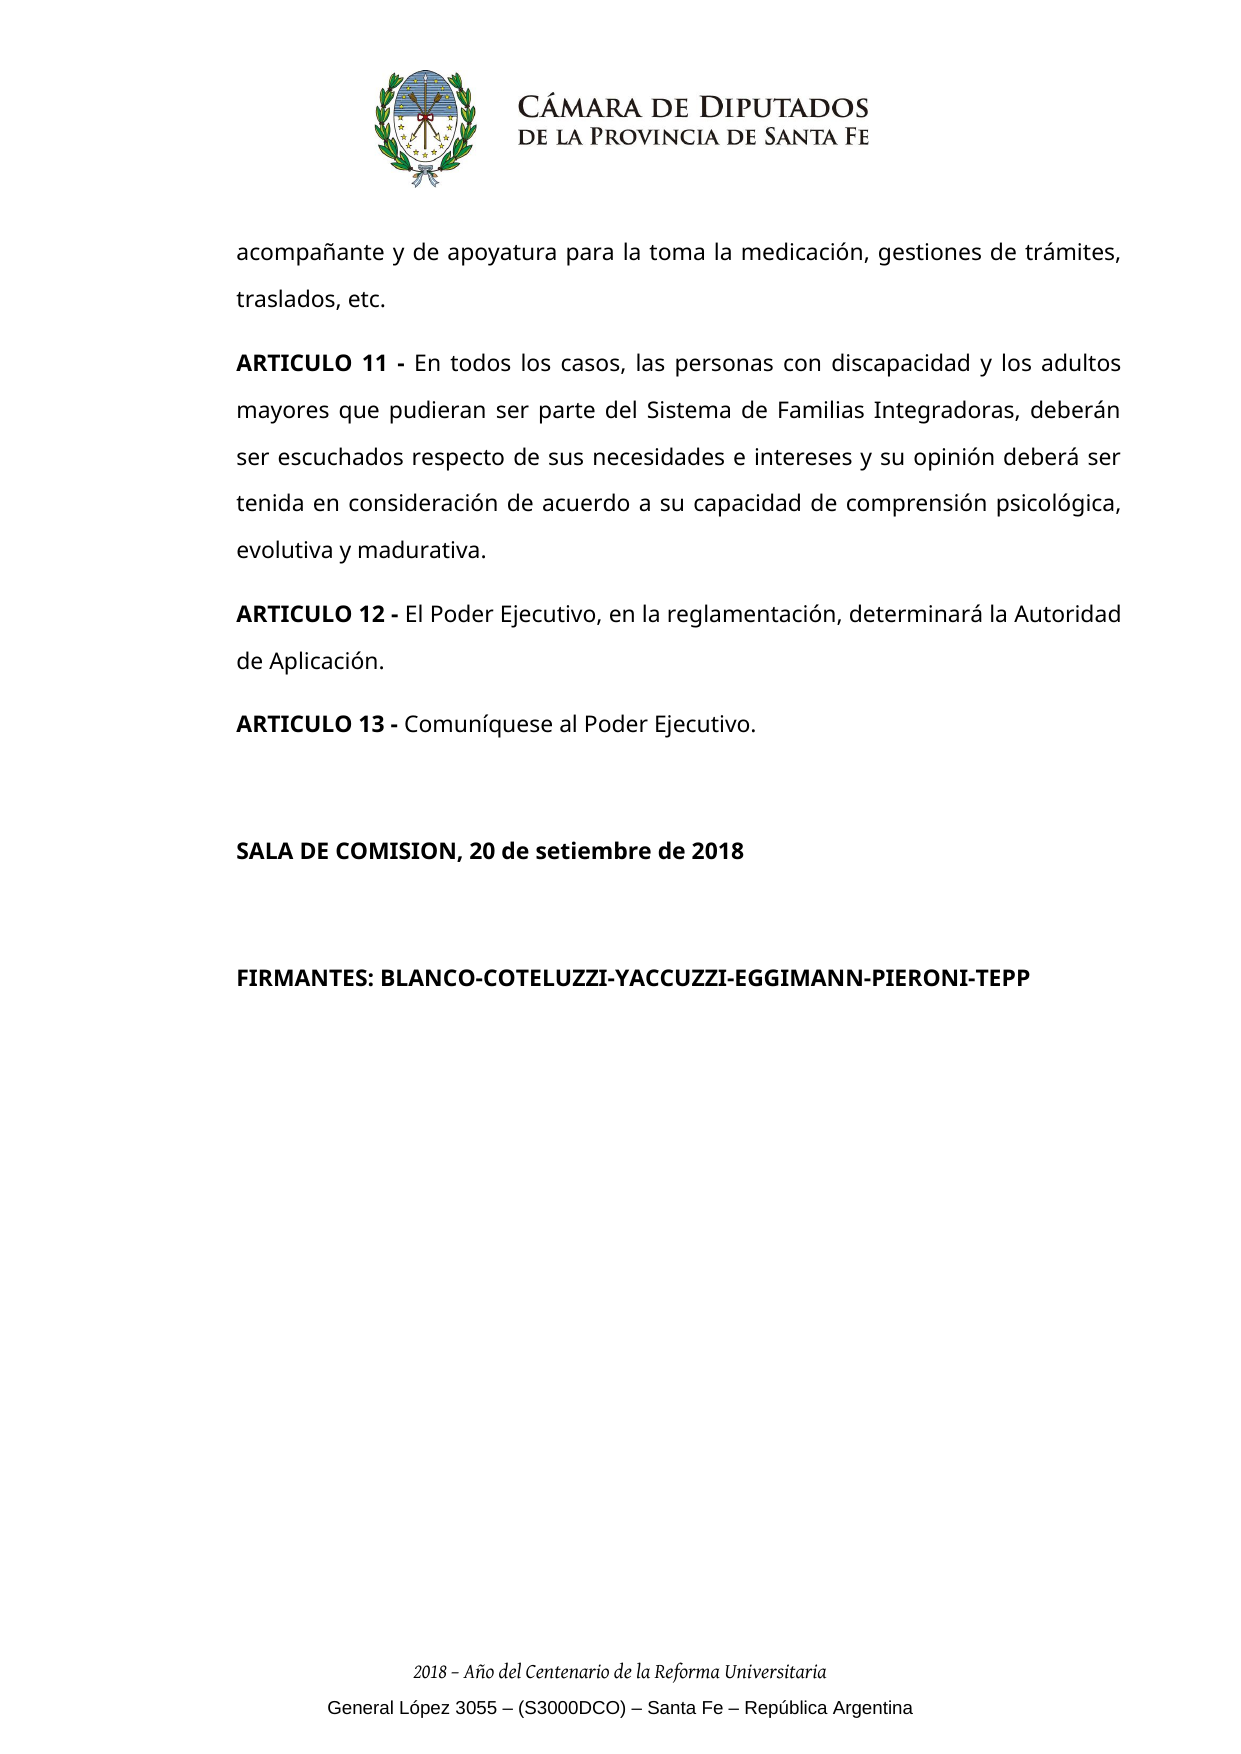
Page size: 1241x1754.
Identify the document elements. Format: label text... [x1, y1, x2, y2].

picture [374, 70, 869, 192]
text ARTICULO 12 - El Poder Ejecutivo, en la reglamentación, determinará la Autoridad de Aplicación. [236, 598, 1122, 676]
text FIRMANTES: BLANCO-COTELUZZI-YACCUZZI-EGGIMANN-PIERONI-TEPP [236, 962, 1122, 993]
text acompañante y de apoyatura para la toma la medicación, gestiones de trámites, traslados, etc. [236, 236, 1122, 314]
text ARTICULO 13 - Comuníquese al Poder Ejecutivo. [236, 708, 1122, 739]
text SALA DE COMISION, 20 de setiembre de 2018 [236, 835, 1122, 866]
text ARTICULO 11 - En todos los casos, las personas con discapacidad y los adultos mayores que pudieran ser parte del Sistema de Familias Integradoras, deberán ser escuchados respecto de sus necesidades e intereses y su opinión deberá ser tenida en consideración de acuerdo a su capacidad de comprensión psicológica, evolutiva y madurativa. [236, 347, 1122, 565]
